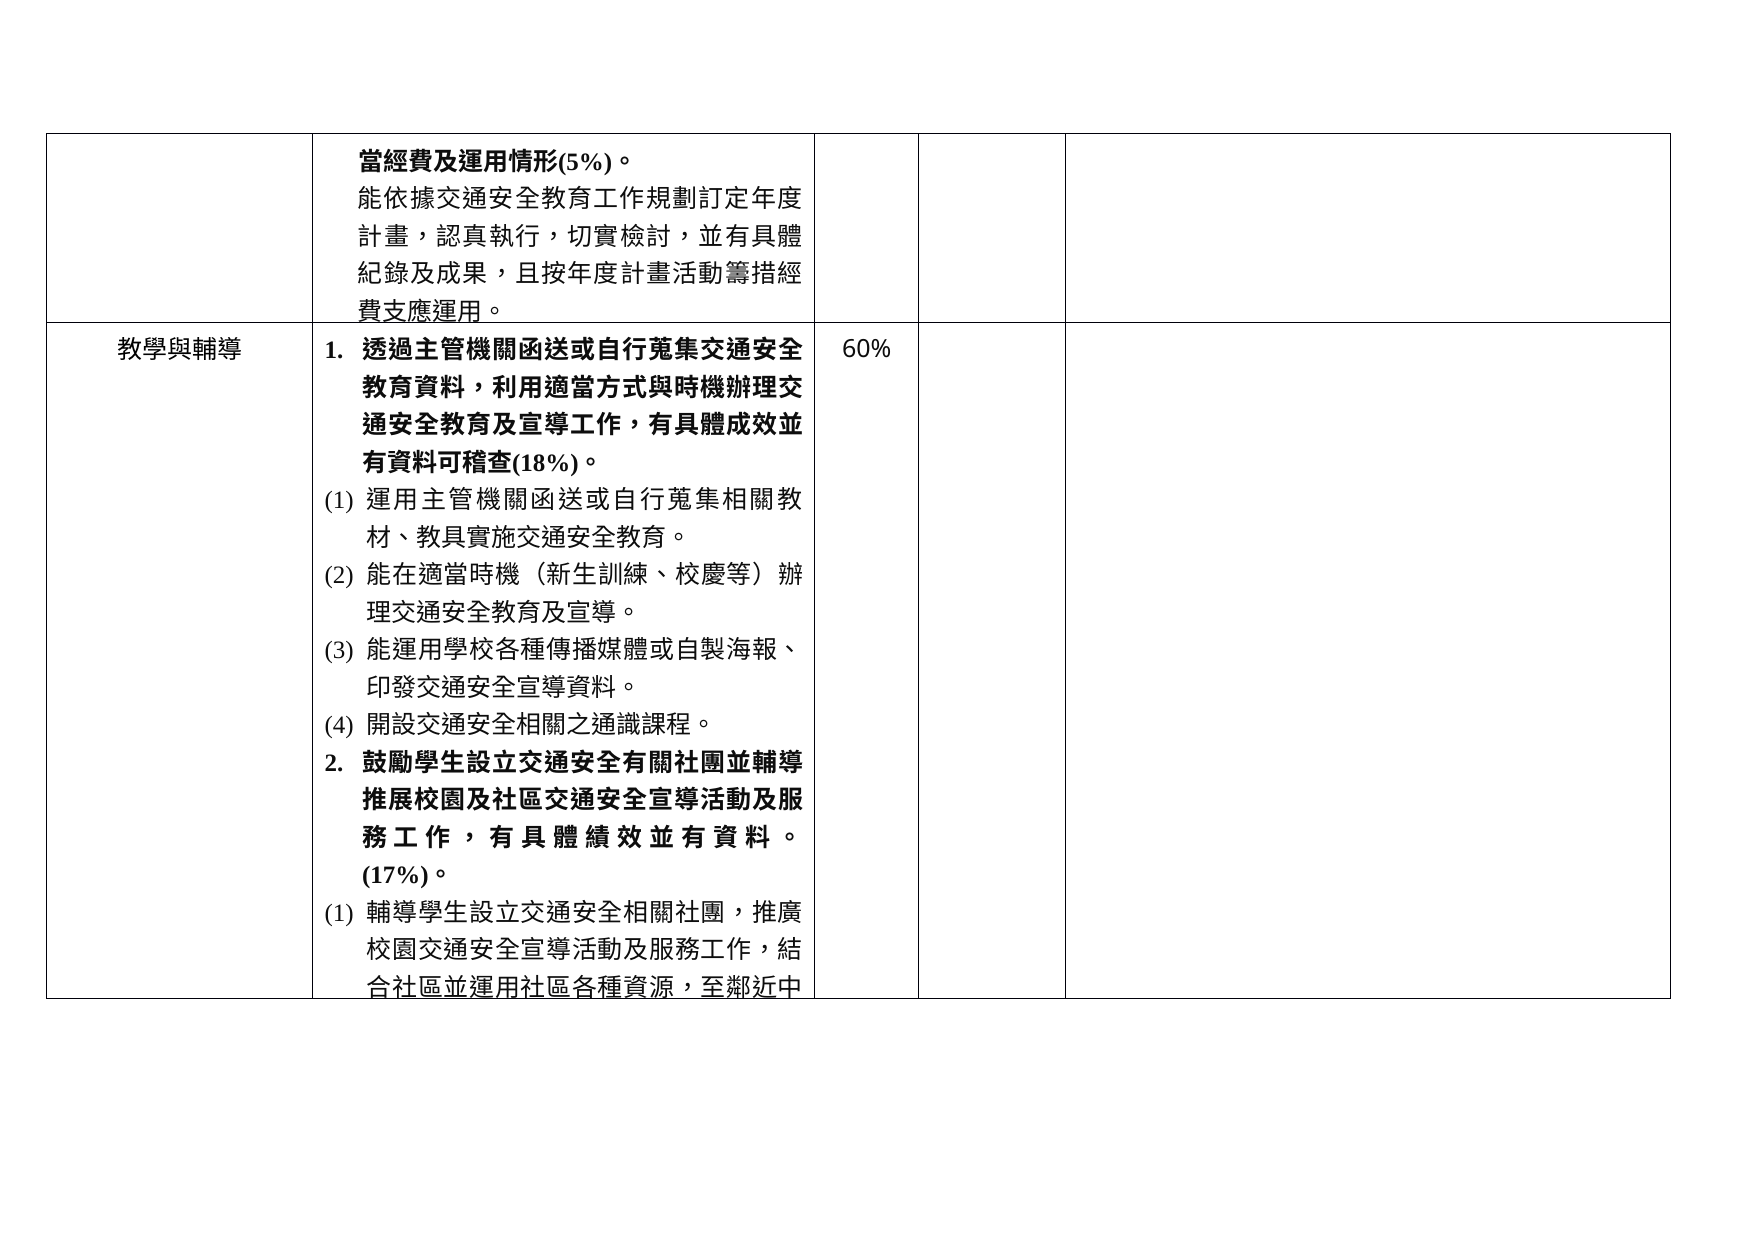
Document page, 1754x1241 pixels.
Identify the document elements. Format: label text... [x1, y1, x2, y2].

table_cell 60% [815, 323, 918, 998]
table_cell [47, 134, 312, 322]
table_cell [919, 323, 1065, 998]
table_cell [815, 134, 918, 322]
table_cell 交通安全教育推動組織健全、計畫周詳與落實執行(15%)。 成立交通安全教育推動組織 校長擔任主任委員，一級主管及有關職務人員為委員，組織健全。 聘請校外、社區(地區)交通單位關心或愛心人士為委員或顧問。 檢視學校附近交通安全狀況，針對危險路段(口)擬定因應對策，並隨時檢討改進與考核。 召開一次以上全校性會議者。 交通安全教育工作規劃詳盡可行。 訂定實施交通安全教育年度計畫，配合研訂各種單項活動實施措施，並籌措適當經費及運用情形(5%)。 能依據交通安全教育工作規劃訂定年度計畫，認真執行，切實檢討，並有具體紀錄及成果，且按年度計畫活動籌措經費支應運用。 [313, 134, 814, 322]
table_cell [1066, 134, 1670, 322]
table_cell 透過主管機關函送或自行蒐集交通安全教育資料，利用適當方式與時機辦理交通安全教育及宣導工作，有具體成效並有資料可稽查(18%)。 運用主管機關函送或自行蒐集相關教材、教具實施交通安全教育。 能在適當時機（新生訓練、校慶等）辦理交通安全教育及宣導。 能運用學校各種傳播媒體或自製海報、印發交通安全宣導資料。 開設交通安全相關之通識課程。 鼓勵學生設立交通安全有關社團並輔導推展校園及社區交通安全宣導活動及服務工作，有具體績效並有資料。(17%)。 輔導學生設立交通安全相關社團，推廣校園交通安全宣導活動及服務工作，結合社區並運用社區各種資源，至鄰近中小學輔導，推展交通安全教育、宣導工作。 舉辦學生交通安全活動、訓練、研習、比賽。 輔導學生防止交通違規與交通事故，掌握學生危險行為，有具體輔導措施(15%)。 對學校附近易肇事路段加以整理、分析，並研訂改進措施。 辦理防制學生發生機車事故改進措施。 對學生違規事件加以整理、分析，並研訂改進措施(例如：無照騎機車、未戴安全帽等...)。 校內交通安全維護，人車用道之規劃，交通管制情形與停放設施(10%)。 校區內停車設施、行人與車輛動線、上放學時段學校校門人車出入動線規劃及管理(制)情形。 [313, 323, 814, 998]
table_cell [1066, 323, 1670, 998]
table_cell [919, 134, 1065, 322]
table_cell 教學與輔導 [47, 323, 312, 998]
